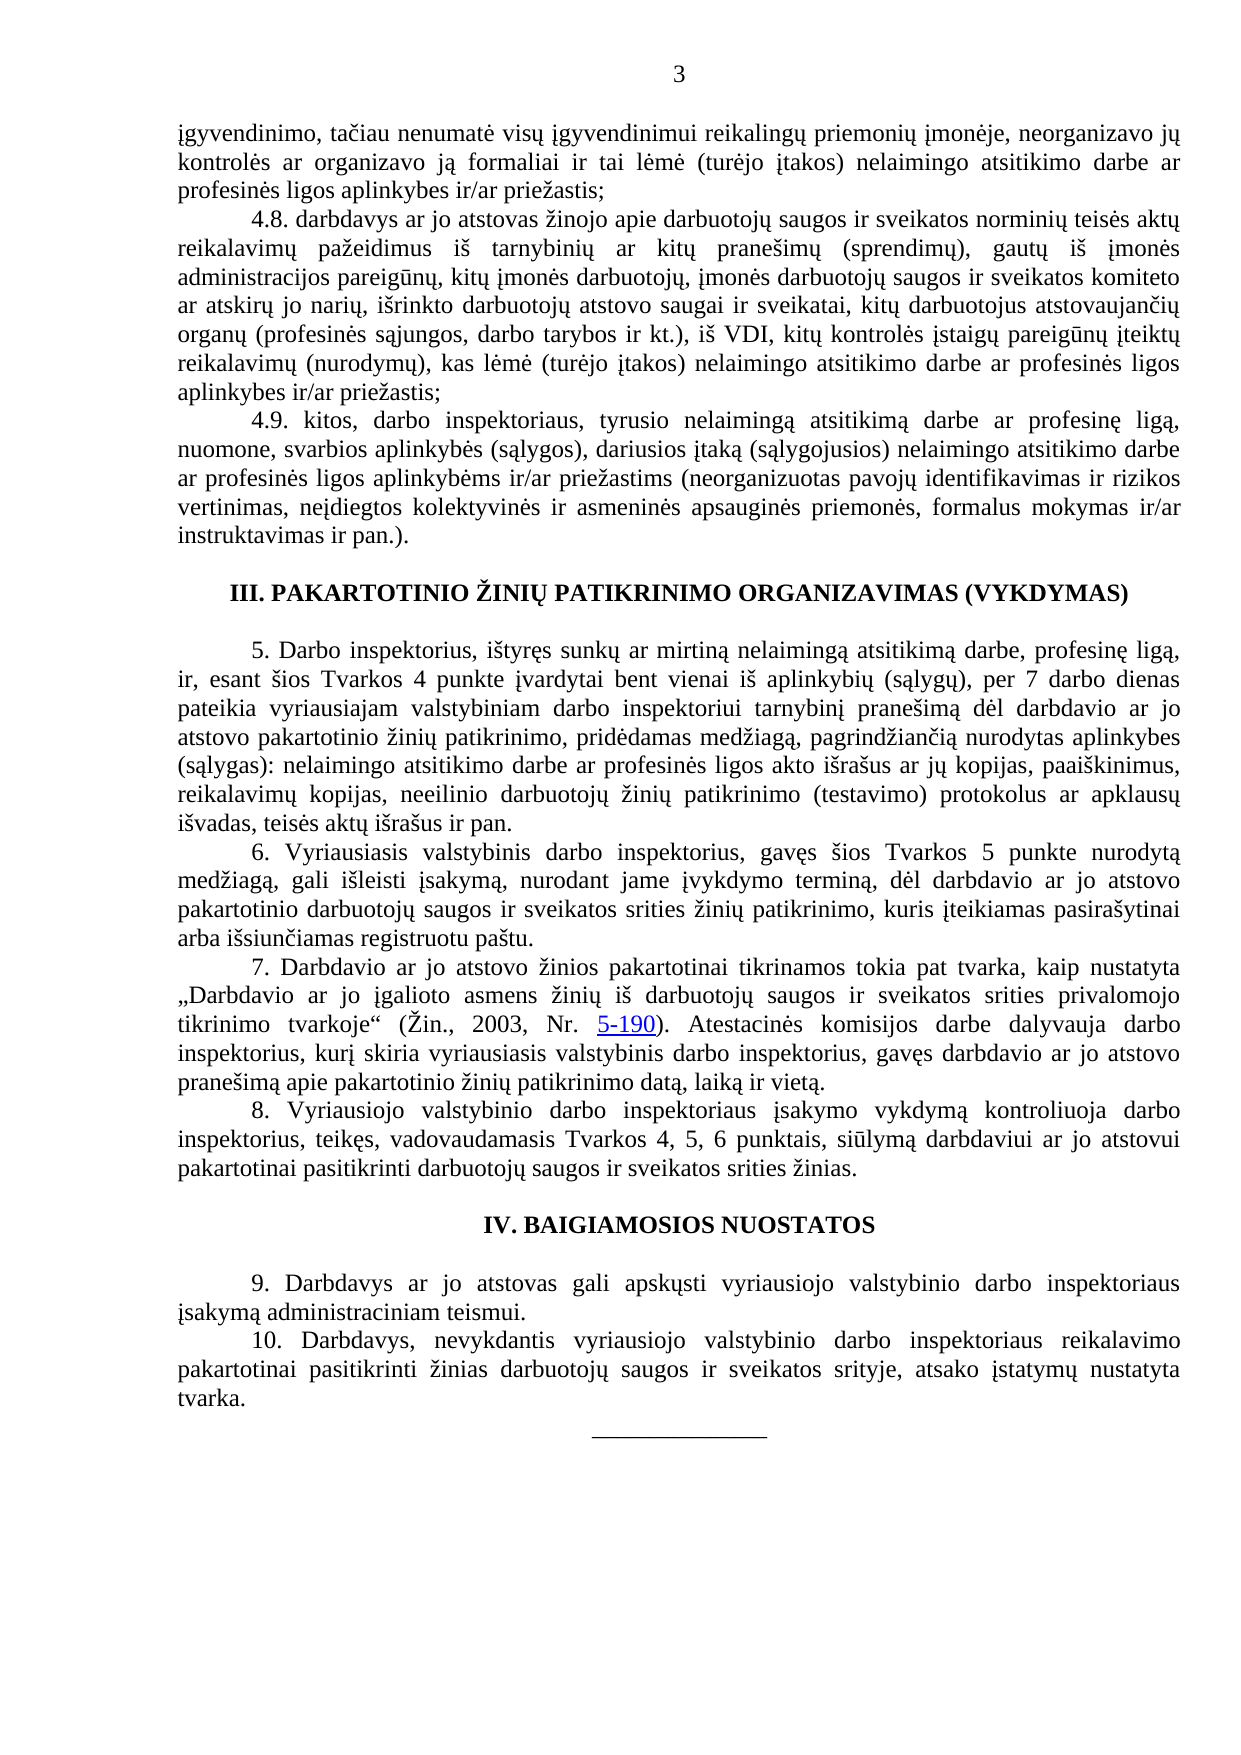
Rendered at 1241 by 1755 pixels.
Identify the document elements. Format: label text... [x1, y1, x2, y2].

text 7. Darbdavio ar jo atstovo žinios pakartotinai tikrinamos tokia pat tvarka, kaip nustatyta „Darbdavio ar jo įgalioto asmens žinių iš darbuotojų saugos ir sveikatos srities privalomojo tikrinimo tvarkoje“ (Žin., 2003, Nr. 5-190). Atestacinės komisijos darbe dalyvauja darbo inspektorius, kurį skiria vyriausiasis valstybinis darbo inspektorius, gavęs darbdavio ar jo atstovo pranešimą apie pakartotinio žinių patikrinimo datą, laiką ir vietą. [177, 952, 1181, 1096]
text 9. Darbdavys ar jo atstovas gali apskųsti vyriausiojo valstybinio darbo inspektoriaus įsakymą administraciniam teismui. [177, 1268, 1181, 1326]
text 4.8. darbdavys ar jo atstovas žinojo apie darbuotojų saugos ir sveikatos norminių teisės aktų reikalavimų pažeidimus iš tarnybinių ar kitų pranešimų (sprendimų), gautų iš įmonės administracijos pareigūnų, kitų įmonės darbuotojų, įmonės darbuotojų saugos ir sveikatos komiteto ar atskirų jo narių, išrinkto darbuotojų atstovo saugai ir sveikatai, kitų darbuotojus atstovaujančių organų (profesinės sąjungos, darbo tarybos ir kt.), iš VDI, kitų kontrolės įstaigų pareigūnų įteiktų reikalavimų (nurodymų), kas lėmė (turėjo įtakos) nelaimingo atsitikimo darbe ar profesinės ligos aplinkybes ir/ar priežastis; [177, 204, 1181, 406]
text įgyvendinimo, tačiau nenumatė visų įgyvendinimui reikalingų priemonių įmonėje, neorganizavo jų kontrolės ar organizavo ją formaliai ir tai lėmė (turėjo įtakos) nelaimingo atsitikimo darbe ar profesinės ligos aplinkybes ir/ar priežastis; [177, 118, 1181, 204]
text IV. BAIGIAMOSIOS NUOSTATOS [177, 1211, 1181, 1239]
text 4.9. kitos, darbo inspektoriaus, tyrusio nelaimingą atsitikimą darbe ar profesinę ligą, nuomone, svarbios aplinkybės (sąlygos), dariusios įtaką (sąlygojusios) nelaimingo atsitikimo darbe ar profesinės ligos aplinkybėms ir/ar priežastims (neorganizuotas pavojų identifikavimas ir rizikos vertinimas, neįdiegtos kolektyvinės ir asmeninės apsauginės priemonės, formalus mokymas ir/ar instruktavimas ir pan.). [177, 406, 1181, 549]
text III. PAKARTOTINIO ŽINIŲ PATIKRINIMO ORGANIZAVIMAS (VYKDYMAS) [177, 578, 1181, 607]
text 8. Vyriausiojo valstybinio darbo inspektoriaus įsakymo vykdymą kontroliuoja darbo inspektorius, teikęs, vadovaudamasis Tvarkos 4, 5, 6 punktais, siūlymą darbdaviui ar jo atstovui pakartotinai pasitikrinti darbuotojų saugos ir sveikatos srities žinias. [177, 1096, 1181, 1182]
text 6. Vyriausiasis valstybinis darbo inspektorius, gavęs šios Tvarkos 5 punkte nurodytą medžiagą, gali išleisti įsakymą, nurodant jame įvykdymo terminą, dėl darbdavio ar jo atstovo pakartotinio darbuotojų saugos ir sveikatos srities žinių patikrinimo, kuris įteikiamas pasirašytinai arba išsiunčiamas registruotu paštu. [177, 837, 1181, 952]
text ______________ [177, 1412, 1181, 1441]
text 10. Darbdavys, nevykdantis vyriausiojo valstybinio darbo inspektoriaus reikalavimo pakartotinai pasitikrinti žinias darbuotojų saugos ir sveikatos srityje, atsako įstatymų nustatyta tvarka. [177, 1326, 1181, 1412]
text 5. Darbo inspektorius, ištyręs sunkų ar mirtiną nelaimingą atsitikimą darbe, profesinę ligą, ir, esant šios Tvarkos 4 punkte įvardytai bent vienai iš aplinkybių (sąlygų), per 7 darbo dienas pateikia vyriausiajam valstybiniam darbo inspektoriui tarnybinį pranešimą dėl darbdavio ar jo atstovo pakartotinio žinių patikrinimo, pridėdamas medžiagą, pagrindžiančią nurodytas aplinkybes (sąlygas): nelaimingo atsitikimo darbe ar profesinės ligos akto išrašus ar jų kopijas, paaiškinimus, reikalavimų kopijas, neeilinio darbuotojų žinių patikrinimo (testavimo) protokolus ar apklausų išvadas, teisės aktų išrašus ir pan. [177, 636, 1181, 837]
